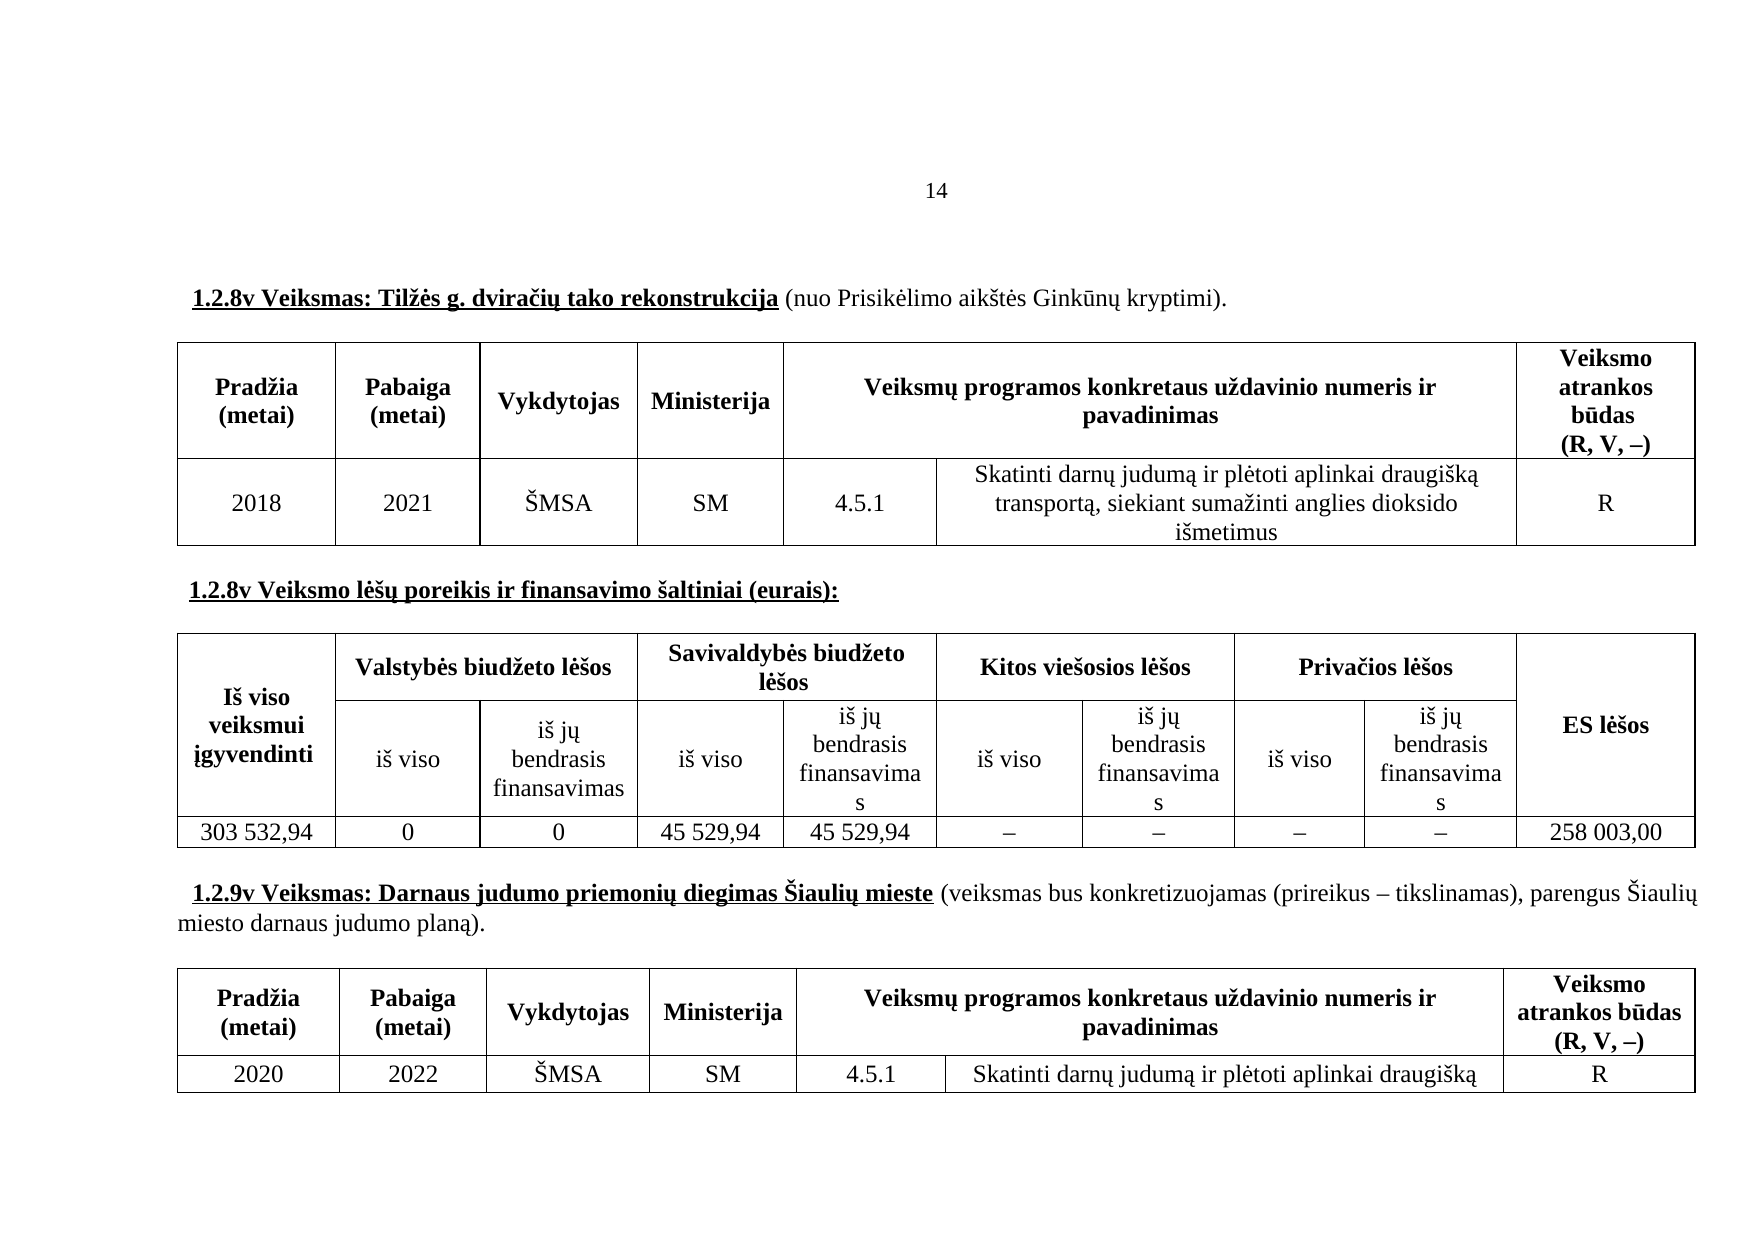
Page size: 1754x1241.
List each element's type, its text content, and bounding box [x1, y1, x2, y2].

text 1.2.8v Veiksmas: Tilžės g. dviračių tako rekonstrukcija (nuo Prisikėlimo aikštės Ginkūnų kryptimi). [177, 283, 1698, 312]
table_cell ŠMSA [481, 459, 637, 545]
table_cell 2022 [340, 1056, 486, 1092]
table_cell 2020 [178, 1056, 339, 1092]
table_cell Valstybės biudžeto lėšos [336, 634, 637, 700]
table_header Veiksmo atrankos būdas (R, V, –) [1504, 969, 1694, 1055]
table_cell iš viso [1235, 701, 1364, 816]
table_cell – [1365, 817, 1516, 847]
table_cell 2021 [336, 459, 479, 545]
table_cell 0 [481, 817, 637, 847]
table_cell R [1517, 459, 1694, 545]
table_cell – [937, 817, 1082, 847]
table_cell 258 003,00 [1517, 817, 1694, 847]
table_cell Iš viso veiksmui įgyvendinti [178, 634, 335, 816]
table_cell ŠMSA [487, 1056, 649, 1092]
table_cell Kitos viešosios lėšos [937, 634, 1234, 700]
table_cell iš jų bendrasis finansavimas [1365, 701, 1516, 816]
table_header Ministerija [638, 343, 783, 458]
table_header Ministerija [650, 969, 796, 1055]
table_cell R [1504, 1056, 1694, 1092]
table_cell ES lėšos [1517, 634, 1694, 816]
table_cell 45 529,94 [784, 817, 936, 847]
table_cell 0 [336, 817, 479, 847]
table_cell 4.5.1 [784, 459, 936, 545]
table_cell 303 532,94 [178, 817, 335, 847]
table_cell – [1083, 817, 1234, 847]
table_cell 4.5.1 [797, 1056, 945, 1092]
table_header Veiksmo atrankos būdas (R, V, –) [1517, 343, 1694, 458]
table_cell SM [638, 459, 783, 545]
table_header Pabaiga (metai) [340, 969, 486, 1055]
table_cell – [1235, 817, 1364, 847]
text 1.2.9v Veiksmas: Darnaus judumo priemonių diegimas Šiaulių mieste (veiksmas bus konkretizuojamas (prireikus – tikslinamas), parengus Šiaulių miesto darnaus judumo planą). [177, 878, 1698, 937]
table_cell iš jų bendrasis finansavimas [784, 701, 936, 816]
table_cell iš viso [937, 701, 1082, 816]
table_cell 45 529,94 [638, 817, 783, 847]
table_header Vykdytojas [481, 343, 637, 458]
table_header Vykdytojas [487, 969, 649, 1055]
table_cell 1.2.8v Veiksmo lėšų poreikis ir finansavimo šaltiniai (eurais): [177, 546, 1695, 633]
table_cell iš viso [336, 701, 479, 816]
table_header Pradžia (metai) [178, 969, 339, 1055]
table_cell SM [650, 1056, 796, 1092]
table_cell 2018 [178, 459, 335, 545]
table_cell Savivaldybės biudžeto lėšos [638, 634, 936, 700]
table_header Pradžia (metai) [178, 343, 335, 458]
table_header Pabaiga (metai) [336, 343, 479, 458]
table_cell iš jų bendrasis finansavimas [481, 701, 637, 816]
table_cell Privačios lėšos [1235, 634, 1516, 700]
table_header Veiksmų programos konkretaus uždavinio numeris ir pavadinimas [784, 343, 1516, 458]
table_header Veiksmų programos konkretaus uždavinio numeris ir pavadinimas [797, 969, 1503, 1055]
table_cell Skatinti darnų judumą ir plėtoti aplinkai draugišką transportą, siekiant sumažinti anglies dioksido išmetimus [937, 459, 1516, 545]
table_cell iš jų bendrasis finansavimas [1083, 701, 1234, 816]
table_cell Skatinti darnų judumą ir plėtoti aplinkai draugišką [946, 1056, 1503, 1092]
table_cell iš viso [638, 701, 783, 816]
